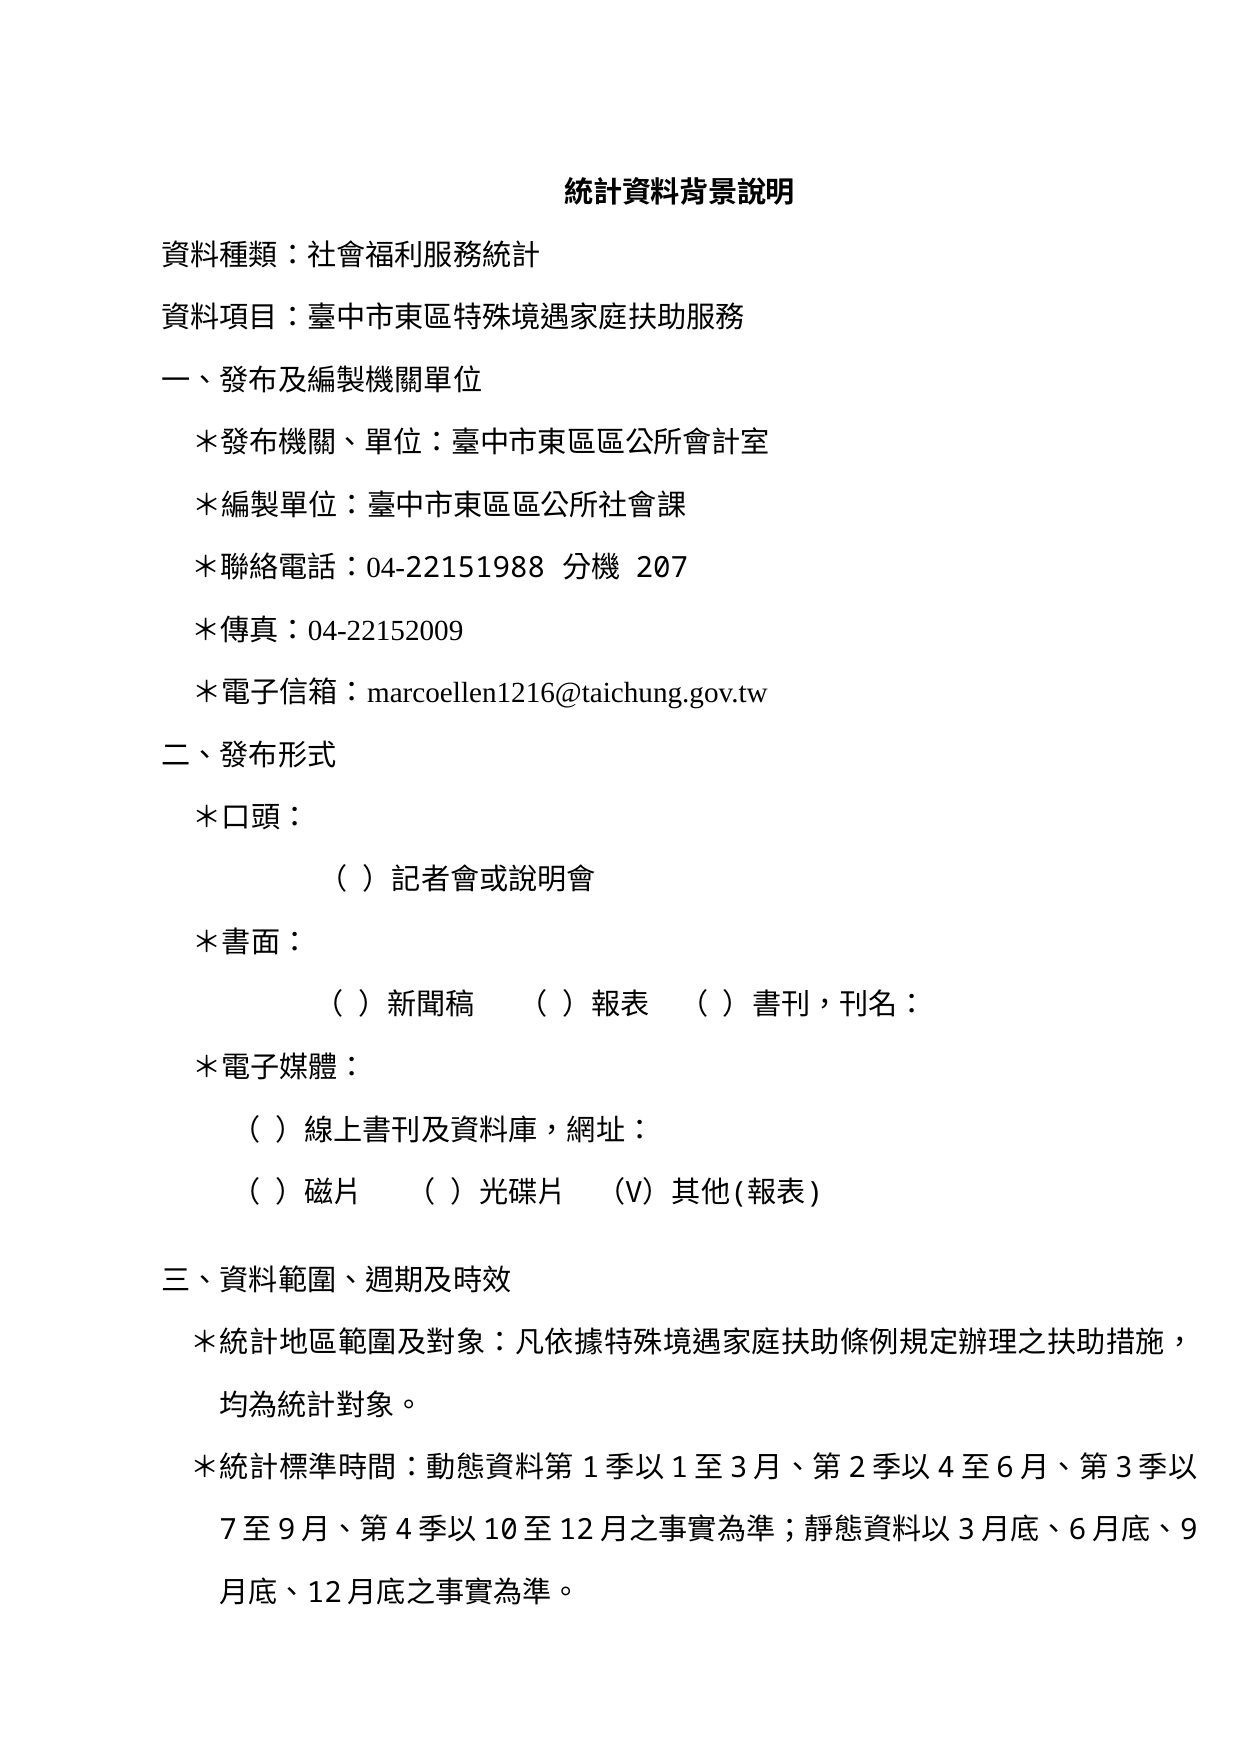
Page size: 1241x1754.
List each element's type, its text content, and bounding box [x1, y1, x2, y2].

table_header 統計資料背景說明 資料種類：社會福利服務統計 資料項目：臺中市東區特殊境遇家庭扶助服務 一、發布及編製機關單位 ＊發布機關、單位：臺中市東區區公所會計室 ＊編製單位：臺中市東區區公所社會課 ＊聯絡電話：04-22151988 分機 207 ＊傳真：04-22152009 ＊電子信箱：marcoellen1216@taichung.gov.tw 二、發布形式 口頭： （ ）記者會或說明會 書面： （ ）新聞稿 （ ）報表 （ ）書刊，刊名： ＊電子媒體： （ ）線上書刊及資料庫，網址： （ ）磁片 （ ）光碟片 （V）其他(報表) 三、資料範圍、週期及時效 ＊統計地區範圍及對象：凡依據特殊境遇家庭扶助條例規定辦理之扶助措施，均為統計對象。 ＊統計標準時間：動態資料第1季以1至3月、第2季以4至6月、第3季以7至9月、第4季以10至12月之事實為準；靜態資料以3月底、6月底、9月底、12月底之事實為準。 [150, 148, 1209, 1638]
